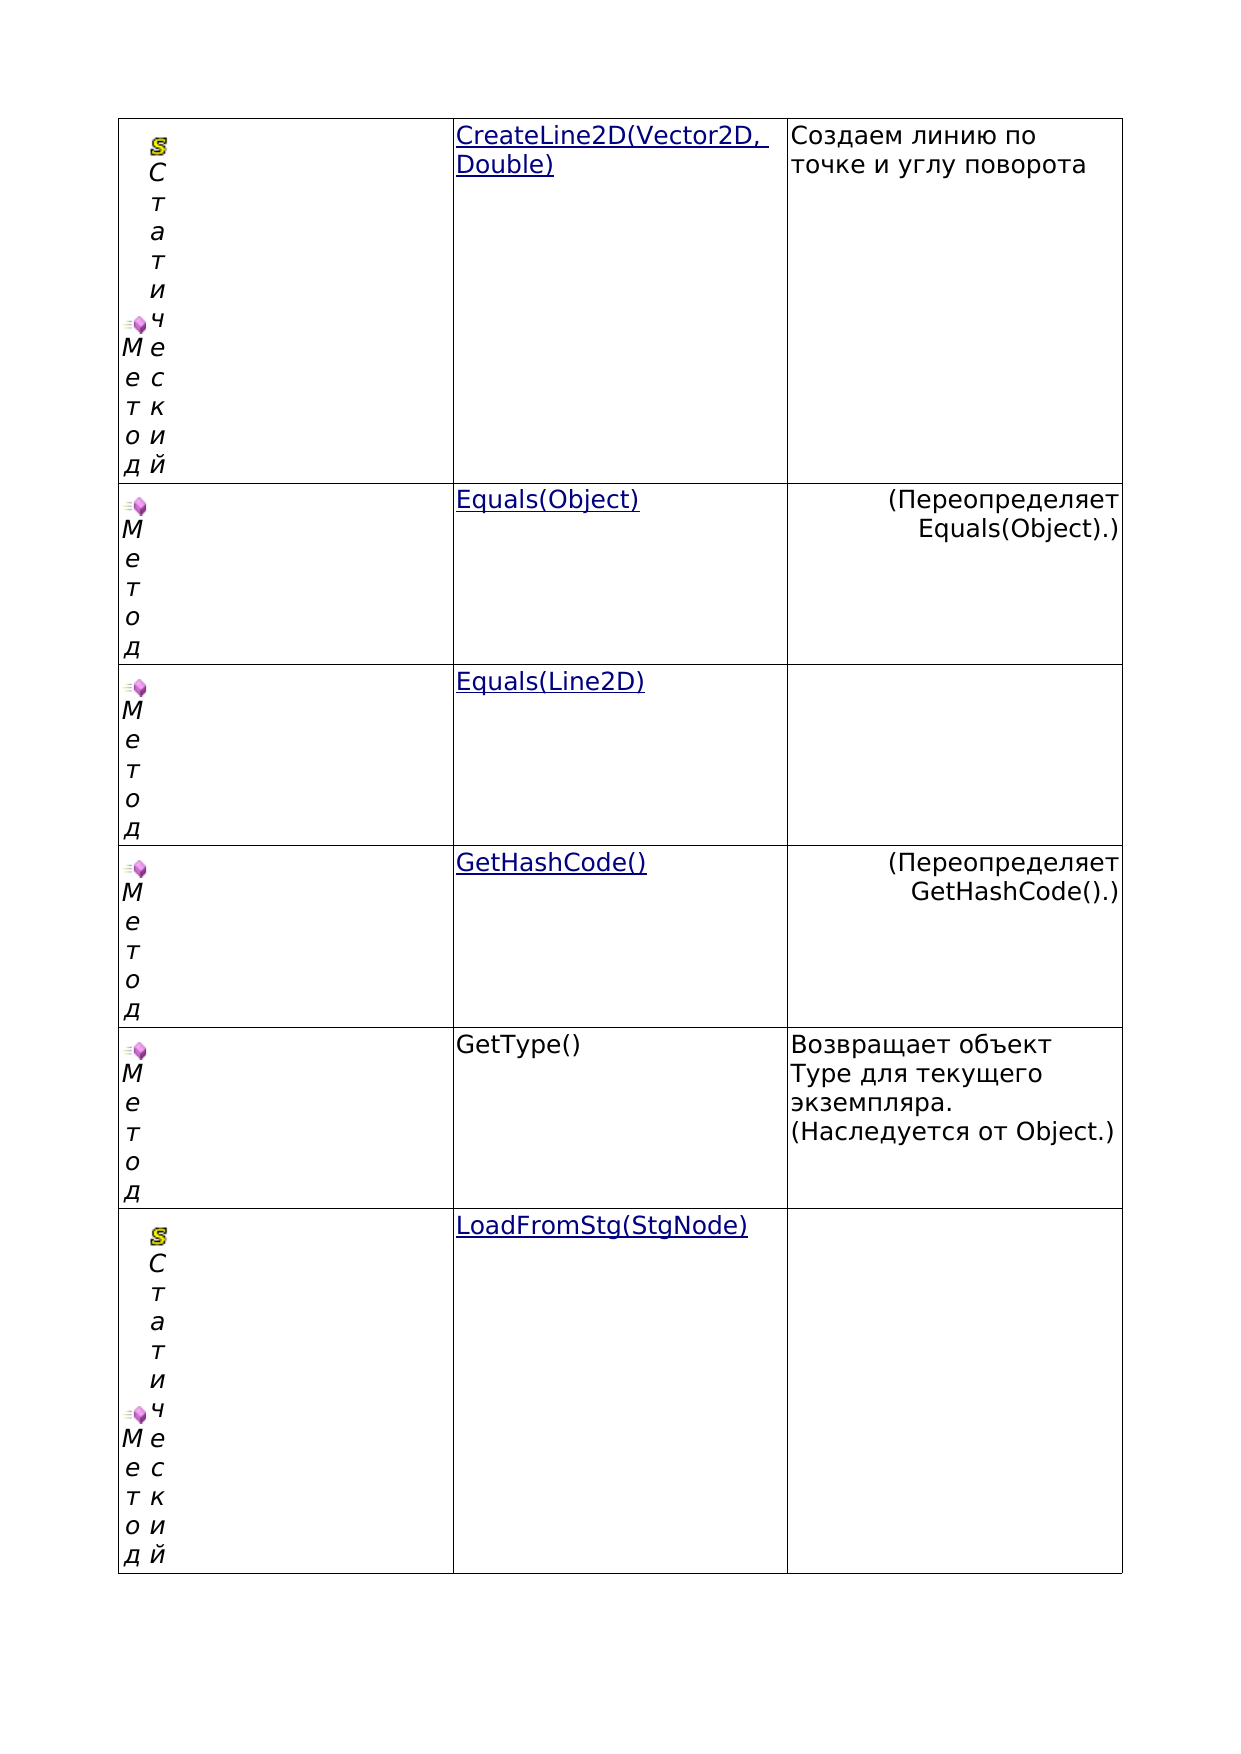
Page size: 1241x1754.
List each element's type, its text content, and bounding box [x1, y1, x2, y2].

table_cell [788, 665, 1122, 845]
table_cell [119, 1209, 453, 1572]
picture [121, 679, 147, 697]
table_cell LoadFromStg(StgNode) [454, 1209, 787, 1572]
table_cell GetType() [454, 1028, 787, 1208]
picture [121, 860, 147, 878]
table_cell CreateLine2D(Vector2D, Double) [454, 119, 787, 482]
picture [121, 497, 147, 516]
picture [146, 1223, 172, 1249]
table_cell Возвращает объект Type для текущего экземпляра. (Наследуется от Object.) [788, 1028, 1122, 1208]
table_cell [788, 1209, 1122, 1572]
picture [121, 1042, 147, 1060]
table_cell Equals(Object) [454, 484, 787, 664]
table_cell [119, 484, 453, 664]
picture [121, 1406, 146, 1424]
table_cell [119, 119, 453, 482]
table_cell (Переопределяет Equals(Object).) [788, 484, 1122, 664]
table_cell GetHashCode() [454, 846, 787, 1027]
table_cell [119, 665, 453, 845]
table_cell [119, 846, 453, 1027]
picture [121, 316, 146, 334]
table_cell (Переопределяет GetHashCode().) [788, 846, 1122, 1027]
picture [146, 133, 172, 159]
table_cell Создаем линию по точке и углу поворота [788, 119, 1122, 482]
table_cell Equals(Line2D) [454, 665, 787, 845]
table_cell [119, 1028, 453, 1208]
